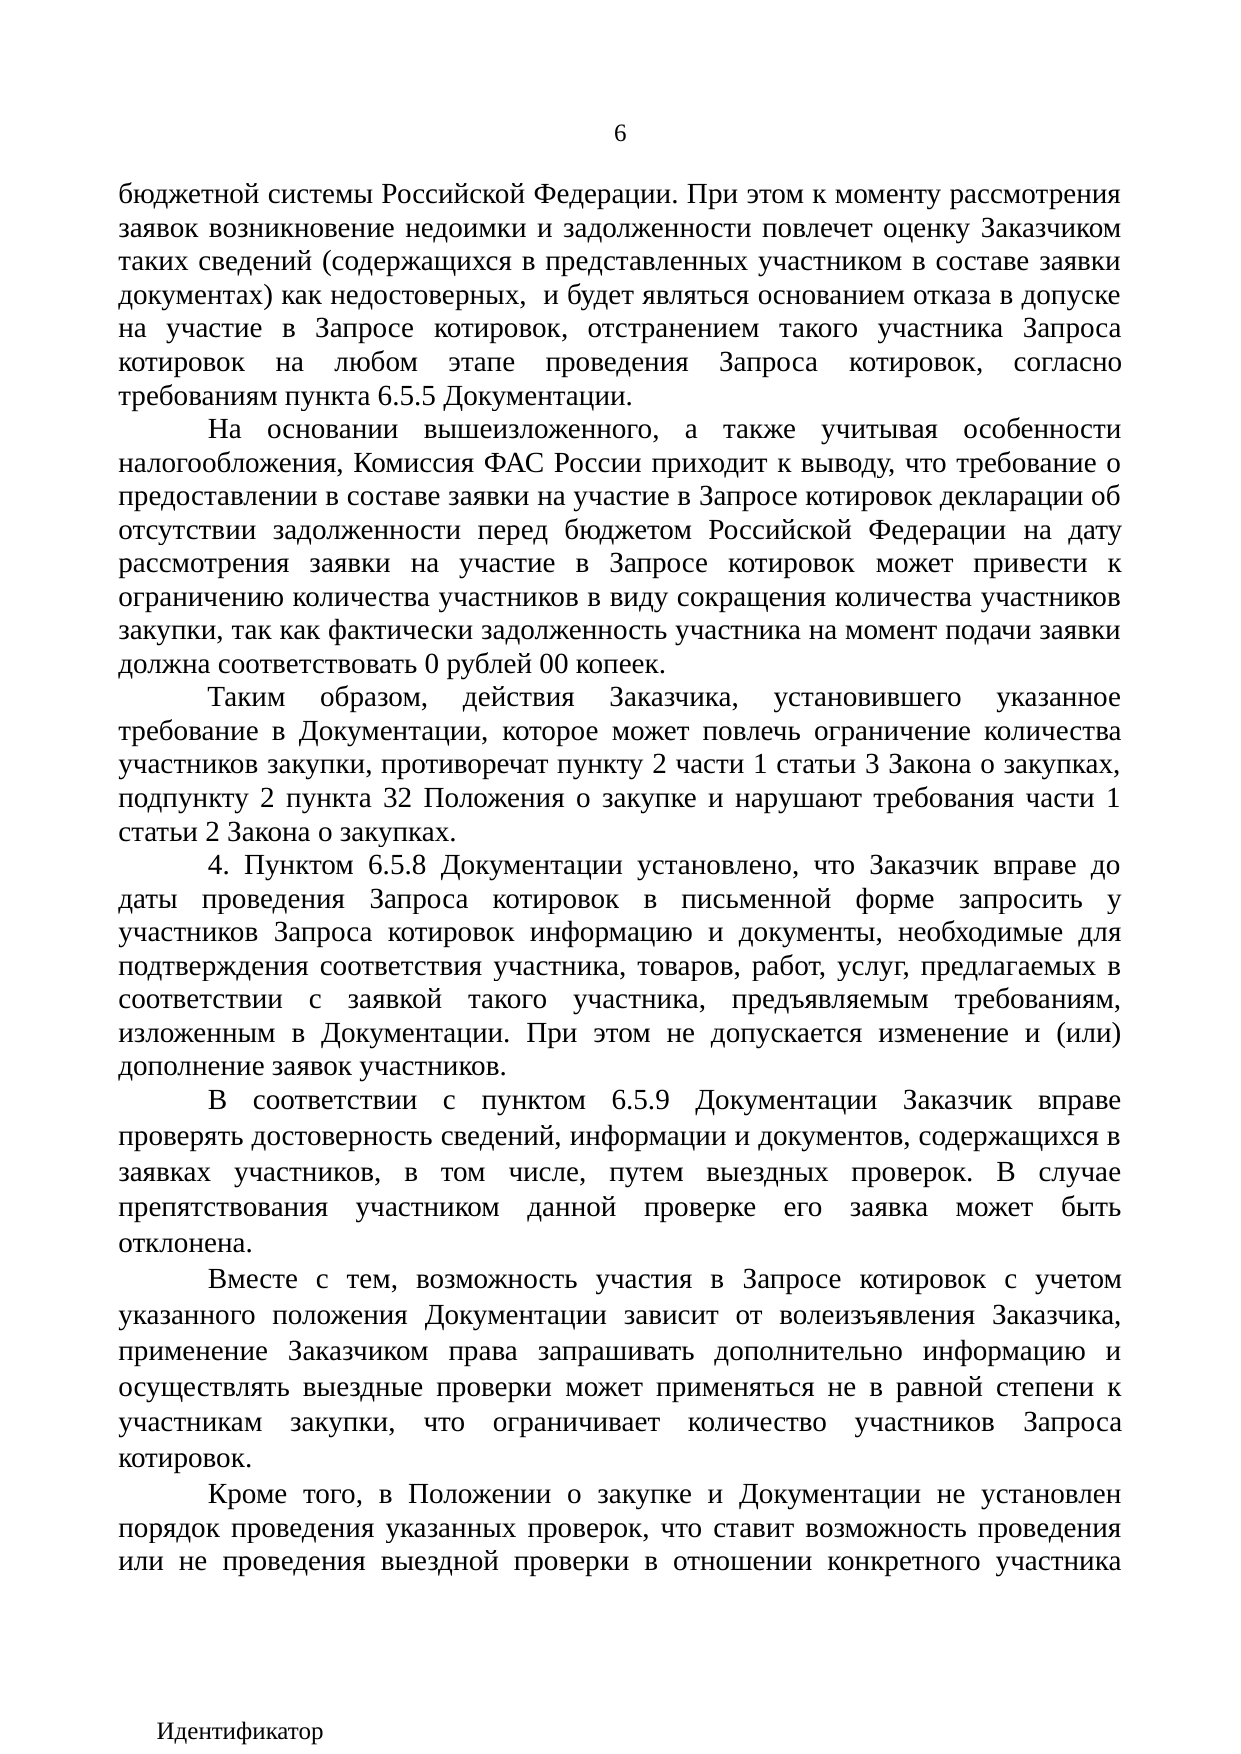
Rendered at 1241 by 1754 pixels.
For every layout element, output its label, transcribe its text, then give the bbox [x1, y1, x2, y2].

text Вместе с тем, возможность участия в Запросе котировок с учетом указанного положения Документации зависит от волеизъявления Заказчика, применение Заказчиком права запрашивать дополнительно информацию и осуществлять выездные проверки может применяться не в равной степени к участникам закупки, что ограничивает количество участников Запроса котировок. [118, 1261, 1122, 1474]
text Кроме того, в Положении о закупке и Документации не установлен порядок проведения указанных проверок, что ставит возможность проведения или не проведения выездной проверки в отношении конкретного участника [118, 1476, 1122, 1577]
text На основании вышеизложенного, а также учитывая особенности налогообложения, Комиссия ФАС России приходит к выводу, что требование о предоставлении в составе заявки на участие в Запросе котировок декларации об отсутствии задолженности перед бюджетом Российской Федерации на дату рассмотрения заявки на участие в Запросе котировок может привести к ограничению количества участников в виду сокращения количества участников закупки, так как фактически задолженность участника на момент подачи заявки должна соответствовать 0 рублей 00 копеек. [118, 411, 1122, 679]
text Таким образом, действия Заказчика, установившего указанное требование в Документации, которое может повлечь ограничение количества участников закупки, противоречат пункту 2 части 1 статьи 3 Закона о закупках, подпункту 2 пункта 32 Положения о закупке и нарушают требования части 1 статьи 2 Закона о закупках. [118, 679, 1122, 847]
text В соответствии с пунктом 6.5.9 Документации Заказчик вправе проверять достоверность сведений, информации и документов, содержащихся в заявках участников, в том числе, путем выездных проверок. В случае препятствования участником данной проверке его заявка может быть отклонена. [118, 1082, 1122, 1259]
text бюджетной системы Российской Федерации. При этом к моменту рассмотрения заявок возникновение недоимки и задолженности повлечет оценку Заказчиком таких сведений (содержащихся в представленных участником в составе заявки документах) как недостоверных, и будет являться основанием отказа в допуске на участие в Запросе котировок, отстранением такого участника Запроса котировок на любом этапе проведения Запроса котировок, согласно требованиям пункта 6.5.5 Документации. [118, 176, 1122, 411]
text 4. Пунктом 6.5.8 Документации установлено, что Заказчик вправе до даты проведения Запроса котировок в письменной форме запросить у участников Запроса котировок информацию и документы, необходимые для подтверждения соответствия участника, товаров, работ, услуг, предлагаемых в соответствии с заявкой такого участника, предъявляемым требованиям, изложенным в Документации. При этом не допускается изменение и (или) дополнение заявок участников. [118, 847, 1122, 1082]
